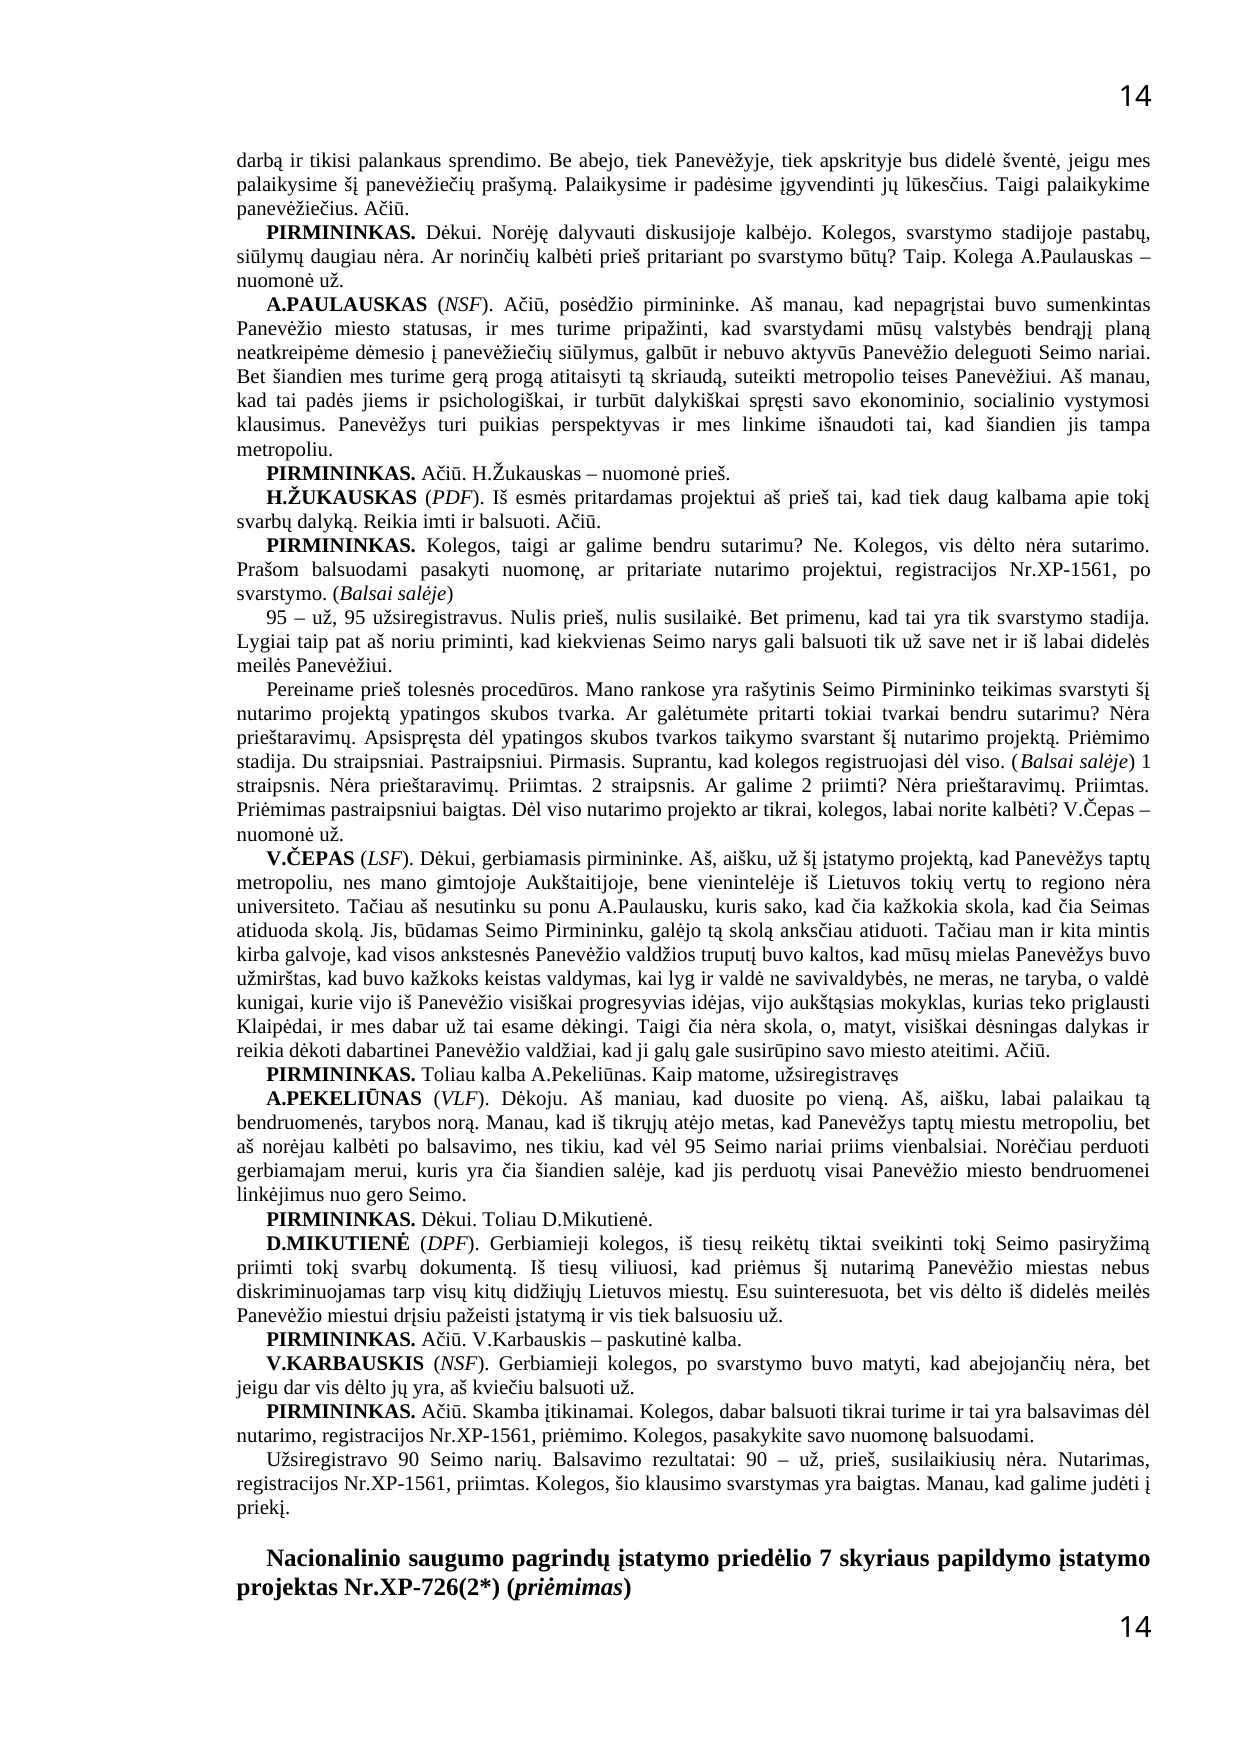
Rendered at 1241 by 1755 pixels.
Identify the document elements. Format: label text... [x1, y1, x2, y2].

text D.MIKUTIENĖ (DPF). Gerbiamieji kolegos, iš tiesų reikėtų tiktai sveikinti tokį Seimo pasiryžimą priimti tokį svarbų dokumentą. Iš tiesų viliuosi, kad priėmus šį nutarimą Panevėžio miestas nebus diskriminuojamas tarp visų kitų didžiųjų Lietuvos miestų. Esu suinteresuota, bet vis dėlto iš didelės meilės Panevėžio miestui drįsiu pažeisti įstatymą ir vis tiek balsuosiu už. [236, 1231, 1152, 1327]
text PIRMININKAS. Dėkui. Toliau D.Mikutienė. [236, 1206, 1152, 1231]
text Užsiregistravo 90 Seimo narių. Balsavimo rezultatai: 90 – už, prieš, susilaikiusių nėra. Nutarimas, registracijos Nr.XP-1561, priimtas. Kolegos, šio klausimo svarstymas yra baigtas. Manau, kad galime judėti į priekį. [236, 1447, 1152, 1519]
text PIRMININKAS. Dėkui. Norėję dalyvauti diskusijoje kalbėjo. Kolegos, svarstymo stadijoje pastabų, siūlymų daugiau nėra. Ar norinčių kalbėti prieš pritariant po svarstymo būtų? Taip. Kolega A.Paulauskas – nuomonė už. [236, 220, 1152, 292]
text Pereiname prieš tolesnės procedūros. Mano rankose yra rašytinis Seimo Pirmininko teikimas svarstyti šį nutarimo projektą ypatingos skubos tvarka. Ar galėtumėte pritarti tokiai tvarkai bendru sutarimu? Nėra prieštaravimų. Apsispręsta dėl ypatingos skubos tvarkos taikymo svarstant šį nutarimo projektą. Priėmimo stadija. Du straipsniai. Pastraipsniui. Pirmasis. Suprantu, kad kolegos registruojasi dėl viso. (Balsai salėje) 1 straipsnis. Nėra prieštaravimų. Priimtas. 2 straipsnis. Ar galime 2 priimti? Nėra prieštaravimų. Priimtas. Priėmimas pastraipsniui baigtas. Dėl viso nutarimo projekto ar tikrai, kolegos, labai norite kalbėti? V.Čepas – nuomonė už. [236, 677, 1152, 846]
text Nacionalinio saugumo pagrindų įstatymo priedėlio 7 skyriaus papildymo įstatymo projektas Nr.XP-726(2*) (priėmimas) [236, 1543, 1152, 1601]
text A.PEKELIŪNAS (VLF). Dėkoju. Aš maniau, kad duosite po vieną. Aš, aišku, labai palaikau tą bendruomenės, tarybos norą. Manau, kad iš tikrųjų atėjo metas, kad Panevėžys taptų miestu metropoliu, bet aš norėjau kalbėti po balsavimo, nes tikiu, kad vėl 95 Seimo nariai priims vienbalsiai. Norėčiau perduoti gerbiamajam merui, kuris yra čia šiandien salėje, kad jis perduotų visai Panevėžio miesto bendruomenei linkėjimus nuo gero Seimo. [236, 1086, 1152, 1206]
text PIRMININKAS. Ačiū. V.Karbauskis – paskutinė kalba. [236, 1327, 1152, 1351]
text V.KARBAUSKIS (NSF). Gerbiamieji kolegos, po svarstymo buvo matyti, kad abejojančių nėra, bet jeigu dar vis dėlto jų yra, aš kviečiu balsuoti už. [236, 1351, 1152, 1399]
text PIRMININKAS. Ačiū. H.Žukauskas – nuomonė prieš. [236, 461, 1152, 484]
text A.PAULAUSKAS (NSF). Ačiū, posėdžio pirmininke. Aš manau, kad nepagrįstai buvo sumenkintas Panevėžio miesto statusas, ir mes turime pripažinti, kad svarstydami mūsų valstybės bendrąjį planą neatkreipėme dėmesio į panevėžiečių siūlymus, galbūt ir nebuvo aktyvūs Panevėžio deleguoti Seimo nariai. Bet šiandien mes turime gerą progą atitaisyti tą skriaudą, suteikti metropolio teises Panevėžiui. Aš manau, kad tai padės jiems ir psichologiškai, ir turbūt dalykiškai spręsti savo ekonominio, socialinio vystymosi klausimus. Panevėžys turi puikias perspektyvas ir mes linkime išnaudoti tai, kad šiandien jis tampa metropoliu. [236, 292, 1152, 461]
text darbą ir tikisi palankaus sprendimo. Be abejo, tiek Panevėžyje, tiek apskrityje bus didelė šventė, jeigu mes palaikysime šį panevėžiečių prašymą. Palaikysime ir padėsime įgyvendinti jų lūkesčius. Taigi palaikykime panevėžiečius. Ačiū. [236, 148, 1152, 220]
text H.ŽUKAUSKAS (PDF). Iš esmės pritardamas projektui aš prieš tai, kad tiek daug kalbama apie tokį svarbų dalyką. Reikia imti ir balsuoti. Ačiū. [236, 484, 1152, 533]
text PIRMININKAS. Ačiū. Skamba įtikinamai. Kolegos, dabar balsuoti tikrai turime ir tai yra balsavimas dėl nutarimo, registracijos Nr.XP-1561, priėmimo. Kolegos, pasakykite savo nuomonę balsuodami. [236, 1399, 1152, 1447]
text 95 – už, 95 užsiregistravus. Nulis prieš, nulis susilaikė. Bet primenu, kad tai yra tik svarstymo stadija. Lygiai taip pat aš noriu priminti, kad kiekvienas Seimo narys gali balsuoti tik už save net ir iš labai didelės meilės Panevėžiui. [236, 605, 1152, 677]
text PIRMININKAS. Kolegos, taigi ar galime bendru sutarimu? Ne. Kolegos, vis dėlto nėra sutarimo. Prašom balsuodami pasakyti nuomonę, ar pritariate nutarimo projektui, registracijos Nr.XP-1561, po svarstymo. (Balsai salėje) [236, 533, 1152, 605]
text V.ČEPAS (LSF). Dėkui, gerbiamasis pirmininke. Aš, aišku, už šį įstatymo projektą, kad Panevėžys taptų metropoliu, nes mano gimtojoje Aukštaitijoje, bene vienintelėje iš Lietuvos tokių vertų to regiono nėra universiteto. Tačiau aš nesutinku su ponu A.Paulausku, kuris sako, kad čia kažkokia skola, kad čia Seimas atiduoda skolą. Jis, būdamas Seimo Pirmininku, galėjo tą skolą anksčiau atiduoti. Tačiau man ir kita mintis kirba galvoje, kad visos ankstesnės Panevėžio valdžios truputį buvo kaltos, kad mūsų mielas Panevėžys buvo užmirštas, kad buvo kažkoks keistas valdymas, kai lyg ir valdė ne savivaldybės, ne meras, ne taryba, o valdė kunigai, kurie vijo iš Panevėžio visiškai progresyvias idėjas, vijo aukštąsias mokyklas, kurias teko priglausti Klaipėdai, ir mes dabar už tai esame dėkingi. Taigi čia nėra skola, o, matyt, visiškai dėsningas dalykas ir reikia dėkoti dabartinei Panevėžio valdžiai, kad ji galų gale susirūpino savo miesto ateitimi. Ačiū. [236, 846, 1152, 1062]
text PIRMININKAS. Toliau kalba A.Pekeliūnas. Kaip matome, užsiregistravęs [236, 1062, 1152, 1086]
